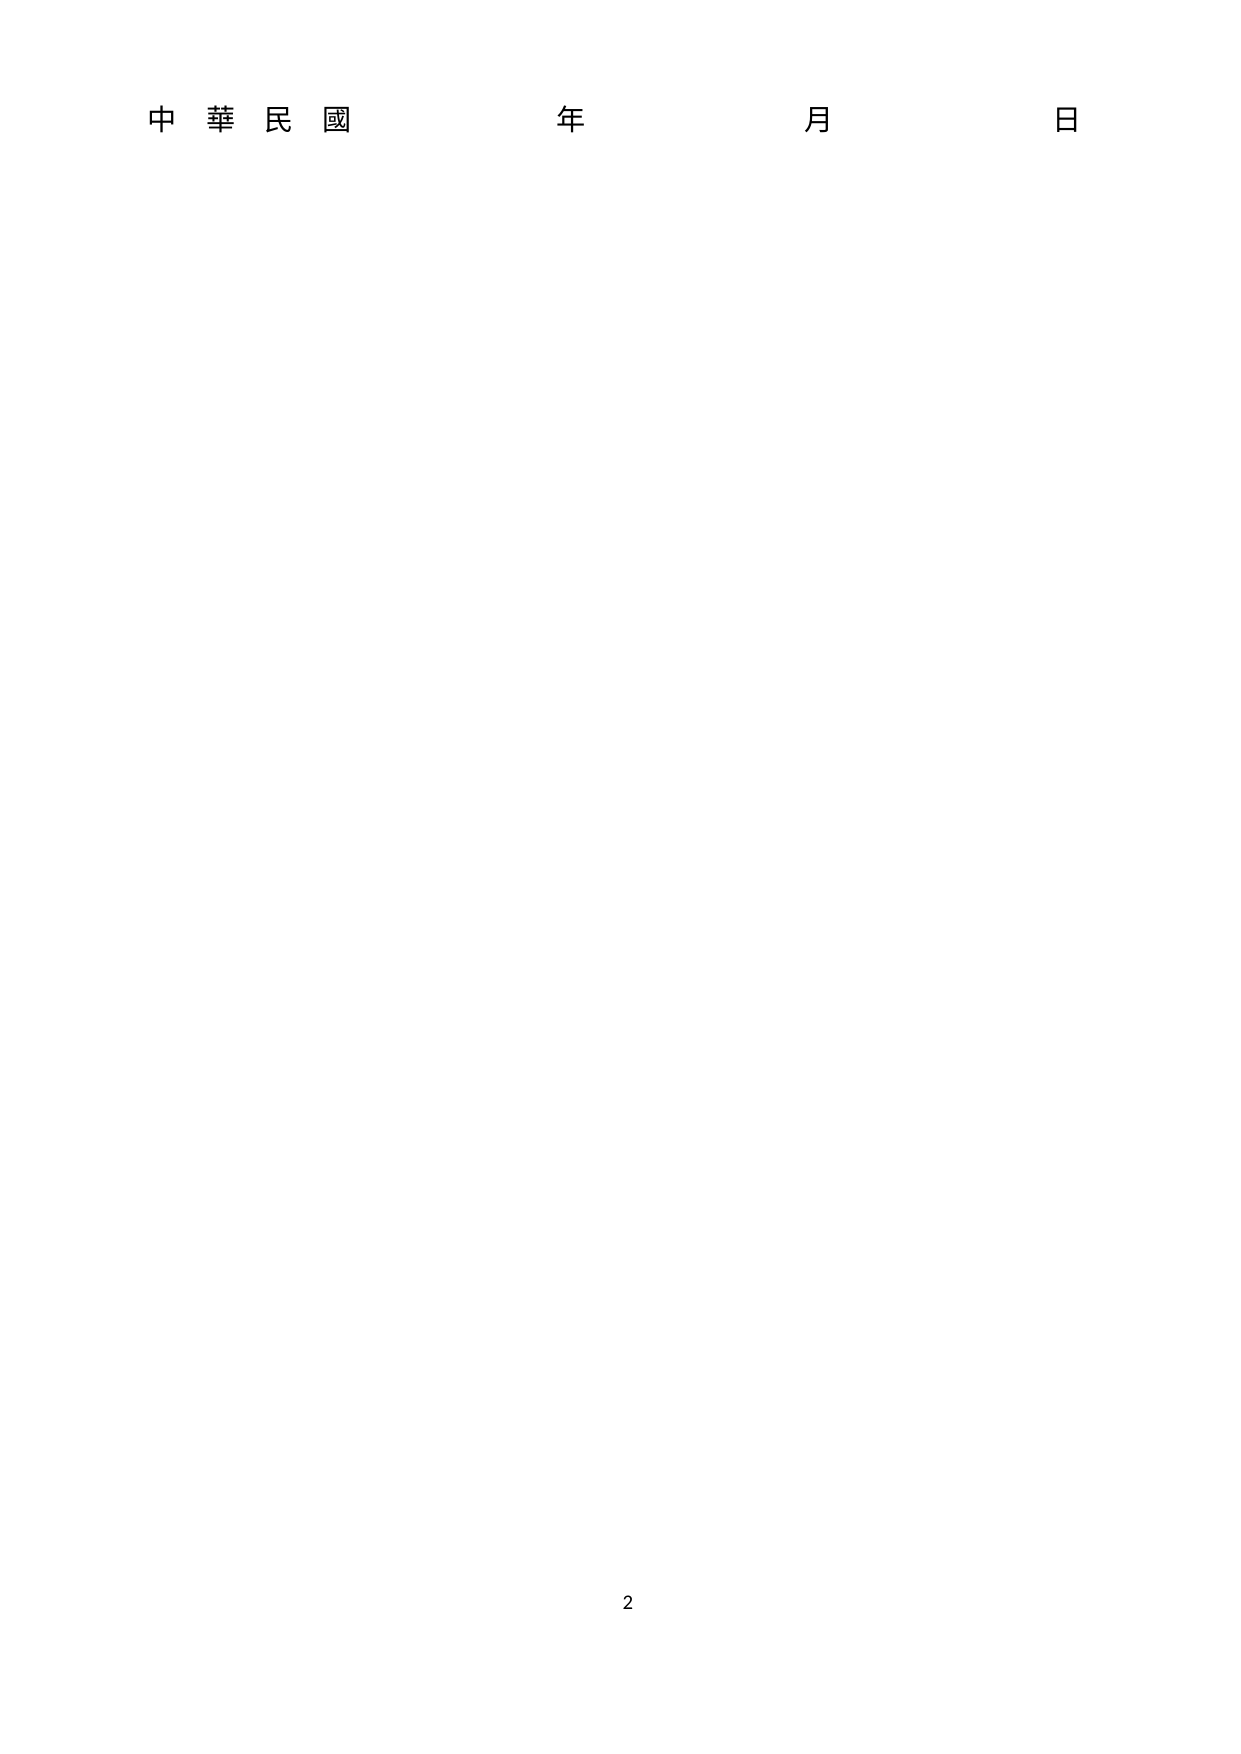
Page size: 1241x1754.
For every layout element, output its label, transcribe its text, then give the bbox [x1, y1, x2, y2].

text 中 華 民 國 年 月 日 [148, 76, 1107, 138]
